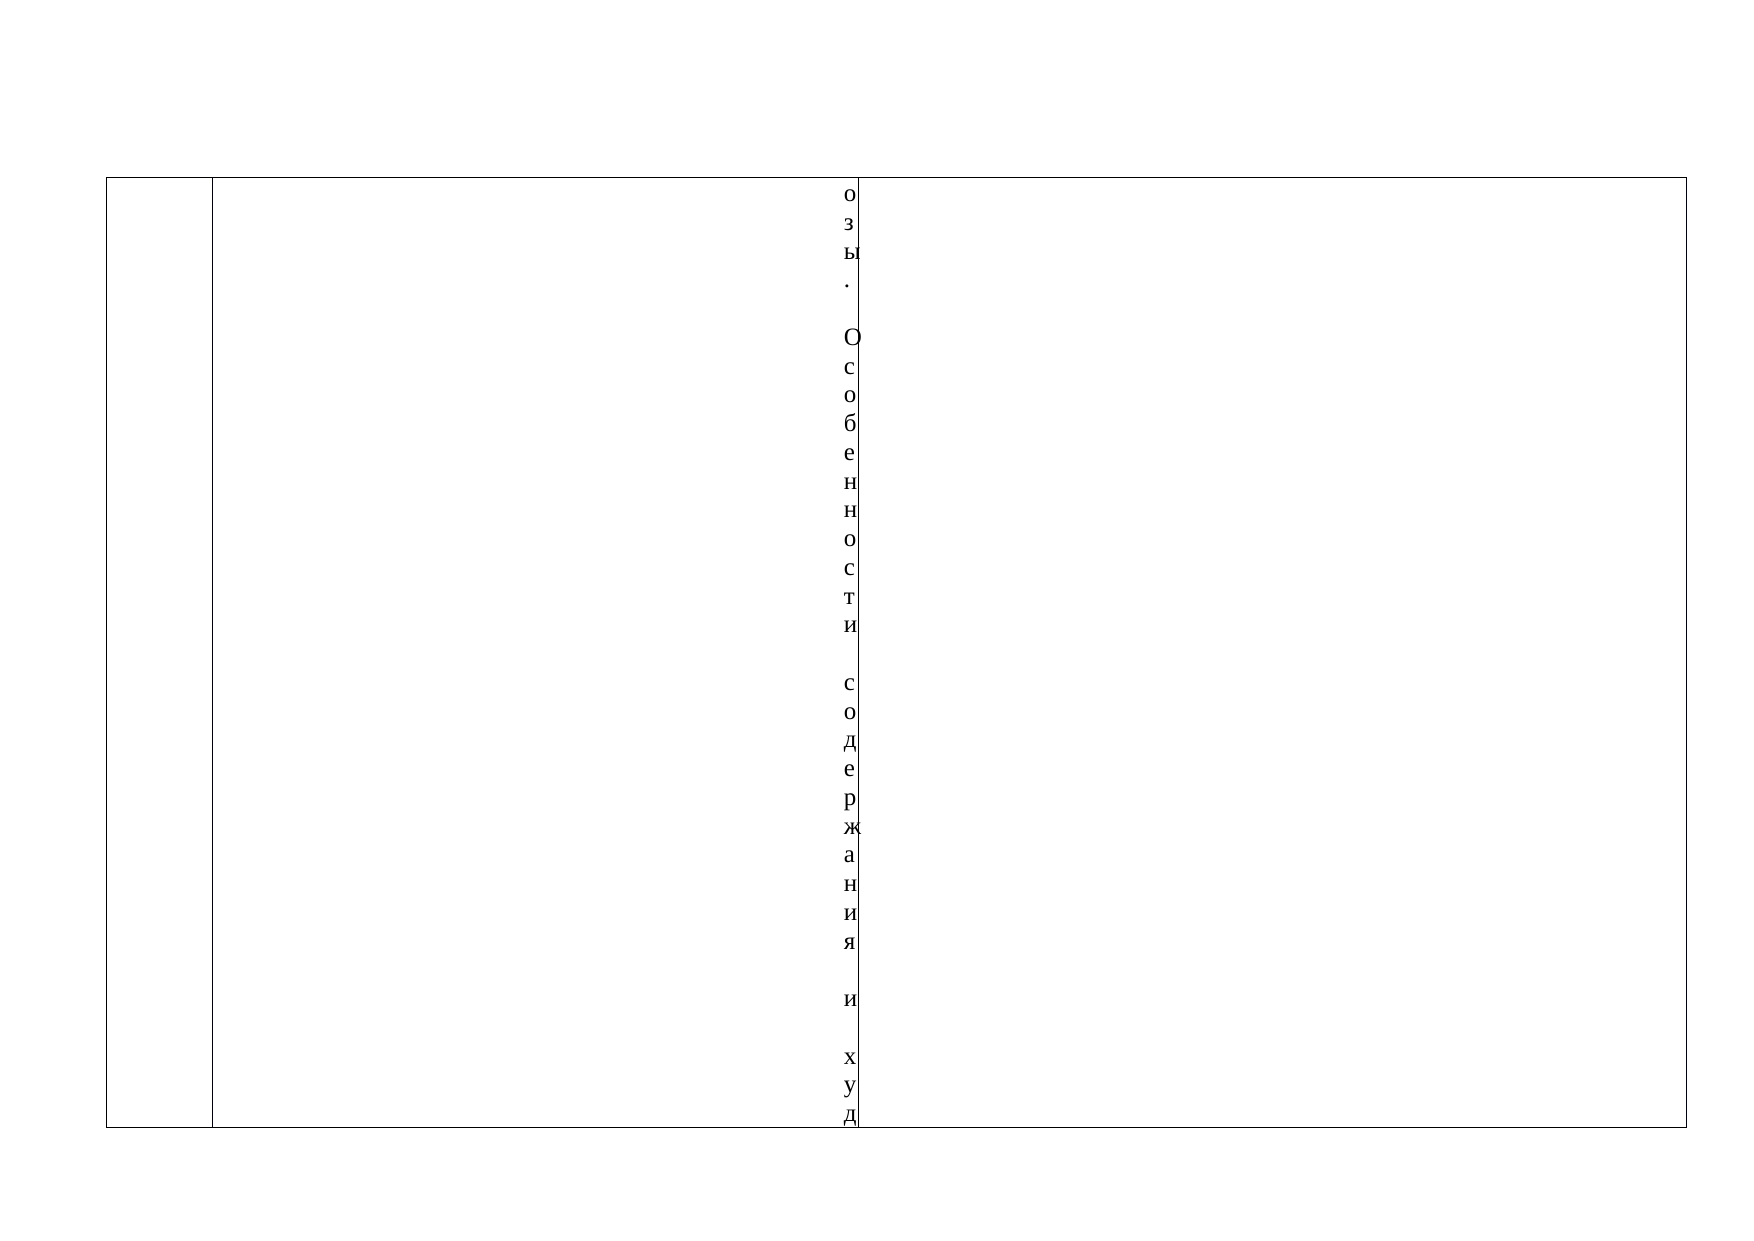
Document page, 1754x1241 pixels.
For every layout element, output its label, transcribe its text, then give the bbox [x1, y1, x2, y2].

table_cell Предания как исторический жанр русской народной прозы. Особенности содержания и художественной формы народных преданий [213, 178, 858, 1127]
table_cell [859, 178, 1686, 1127]
table_cell [107, 178, 212, 1127]
